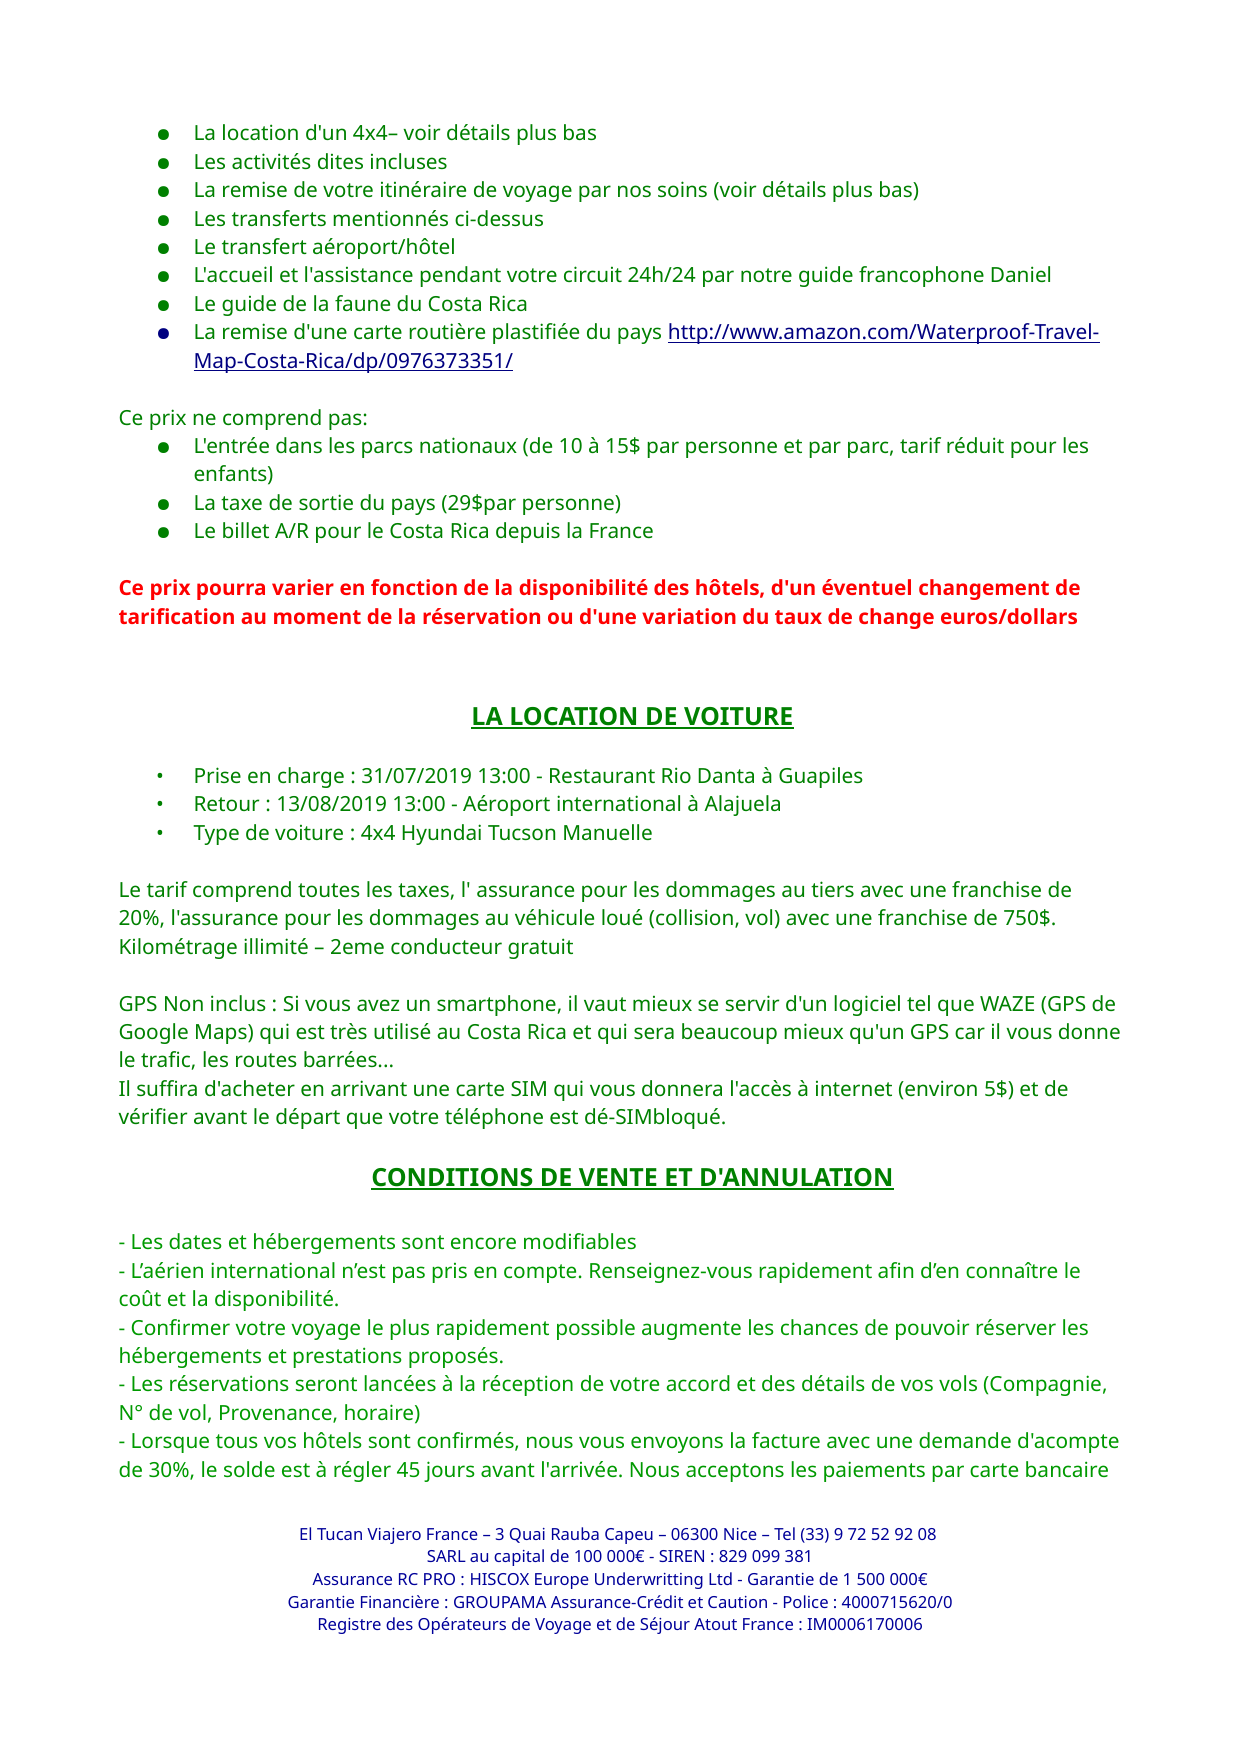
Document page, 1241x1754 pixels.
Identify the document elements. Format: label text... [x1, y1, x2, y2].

list Le guide de la faune du Costa Rica [156, 289, 1122, 317]
list L'accueil et l'assistance pendant votre circuit 24h/24 par notre guide francophone Daniel [156, 261, 1122, 289]
text - Les dates et hébergements sont encore modifiables [118, 1227, 1122, 1256]
text Ce prix ne comprend pas: [118, 403, 1122, 431]
list La remise d'une carte routière plastifiée du pays http://www.amazon.com/Waterproof-Travel-Map-Costa-Rica/dp/0976373351/ [156, 317, 1122, 374]
list Le transfert aéroport/hôtel [156, 232, 1122, 261]
text - Les réservations seront lancées à la réception de votre accord et des détails de vos vols (Compagnie, N° de vol, Provenance, horaire) [118, 1369, 1122, 1426]
list Type de voiture : 4x4 Hyundai Tucson Manuelle [156, 818, 1122, 846]
list La remise de votre itinéraire de voyage par nos soins (voir détails plus bas) [156, 175, 1122, 204]
text - Lorsque tous vos hôtels sont confirmés, nous vous envoyons la facture avec une demande d'acompte de 30%, le solde est à régler 45 jours avant l'arrivée. Nous acceptons les paiements par carte bancaire [118, 1426, 1122, 1483]
text - Confirmer votre voyage le plus rapidement possible augmente les chances de pouvoir réserver les hébergements et prestations proposés. [118, 1313, 1122, 1369]
text GPS Non inclus : Si vous avez un smartphone, il vaut mieux se servir d'un logiciel tel que WAZE (GPS de Google Maps) qui est très utilisé au Costa Rica et qui sera beaucoup mieux qu'un GPS car il vous donne le trafic, les routes barrées... Il suffira d'acheter en arrivant une carte SIM qui vous donnera l'accès à internet (environ 5$) et de vérifier avant le départ que votre téléphone est dé-SIMbloqué. [118, 989, 1122, 1131]
list Le billet A/R pour le Costa Rica depuis la France [156, 516, 1122, 545]
list Prise en charge : 31/07/2019 13:00 - Restaurant Rio Danta à Guapiles [156, 761, 1122, 789]
list L'entrée dans les parcs nationaux (de 10 à 15$ par personne et par parc, tarif réduit pour les enfants) [156, 431, 1122, 488]
list Retour : 13/08/2019 13:00 - Aéroport international à Alajuela [156, 789, 1122, 818]
text Kilométrage illimité – 2eme conducteur gratuit [118, 932, 1122, 960]
text CONDITIONS DE VENTE ET D'ANNULATION [118, 1159, 1146, 1193]
text Le tarif comprend toutes les taxes, l' assurance pour les dommages au tiers avec une franchise de 20%, l'assurance pour les dommages au véhicule loué (collision, vol) avec une franchise de 750$. [118, 875, 1122, 932]
text LA LOCATION DE VOITURE [118, 698, 1146, 732]
list La location d'un 4x4– voir détails plus bas [156, 118, 1122, 147]
list Les transferts mentionnés ci-dessus [156, 204, 1122, 232]
list La taxe de sortie du pays (29$par personne) [156, 488, 1122, 516]
list Les activités dites incluses [156, 147, 1122, 175]
text - L’aérien international n’est pas pris en compte. Renseignez-vous rapidement afin d’en connaître le coût et la disponibilité. [118, 1256, 1122, 1313]
text Ce prix pourra varier en fonction de la disponibilité des hôtels, d'un éventuel changement de tarification au moment de la réservation ou d'une variation du taux de change euros/dollars [118, 573, 1122, 630]
